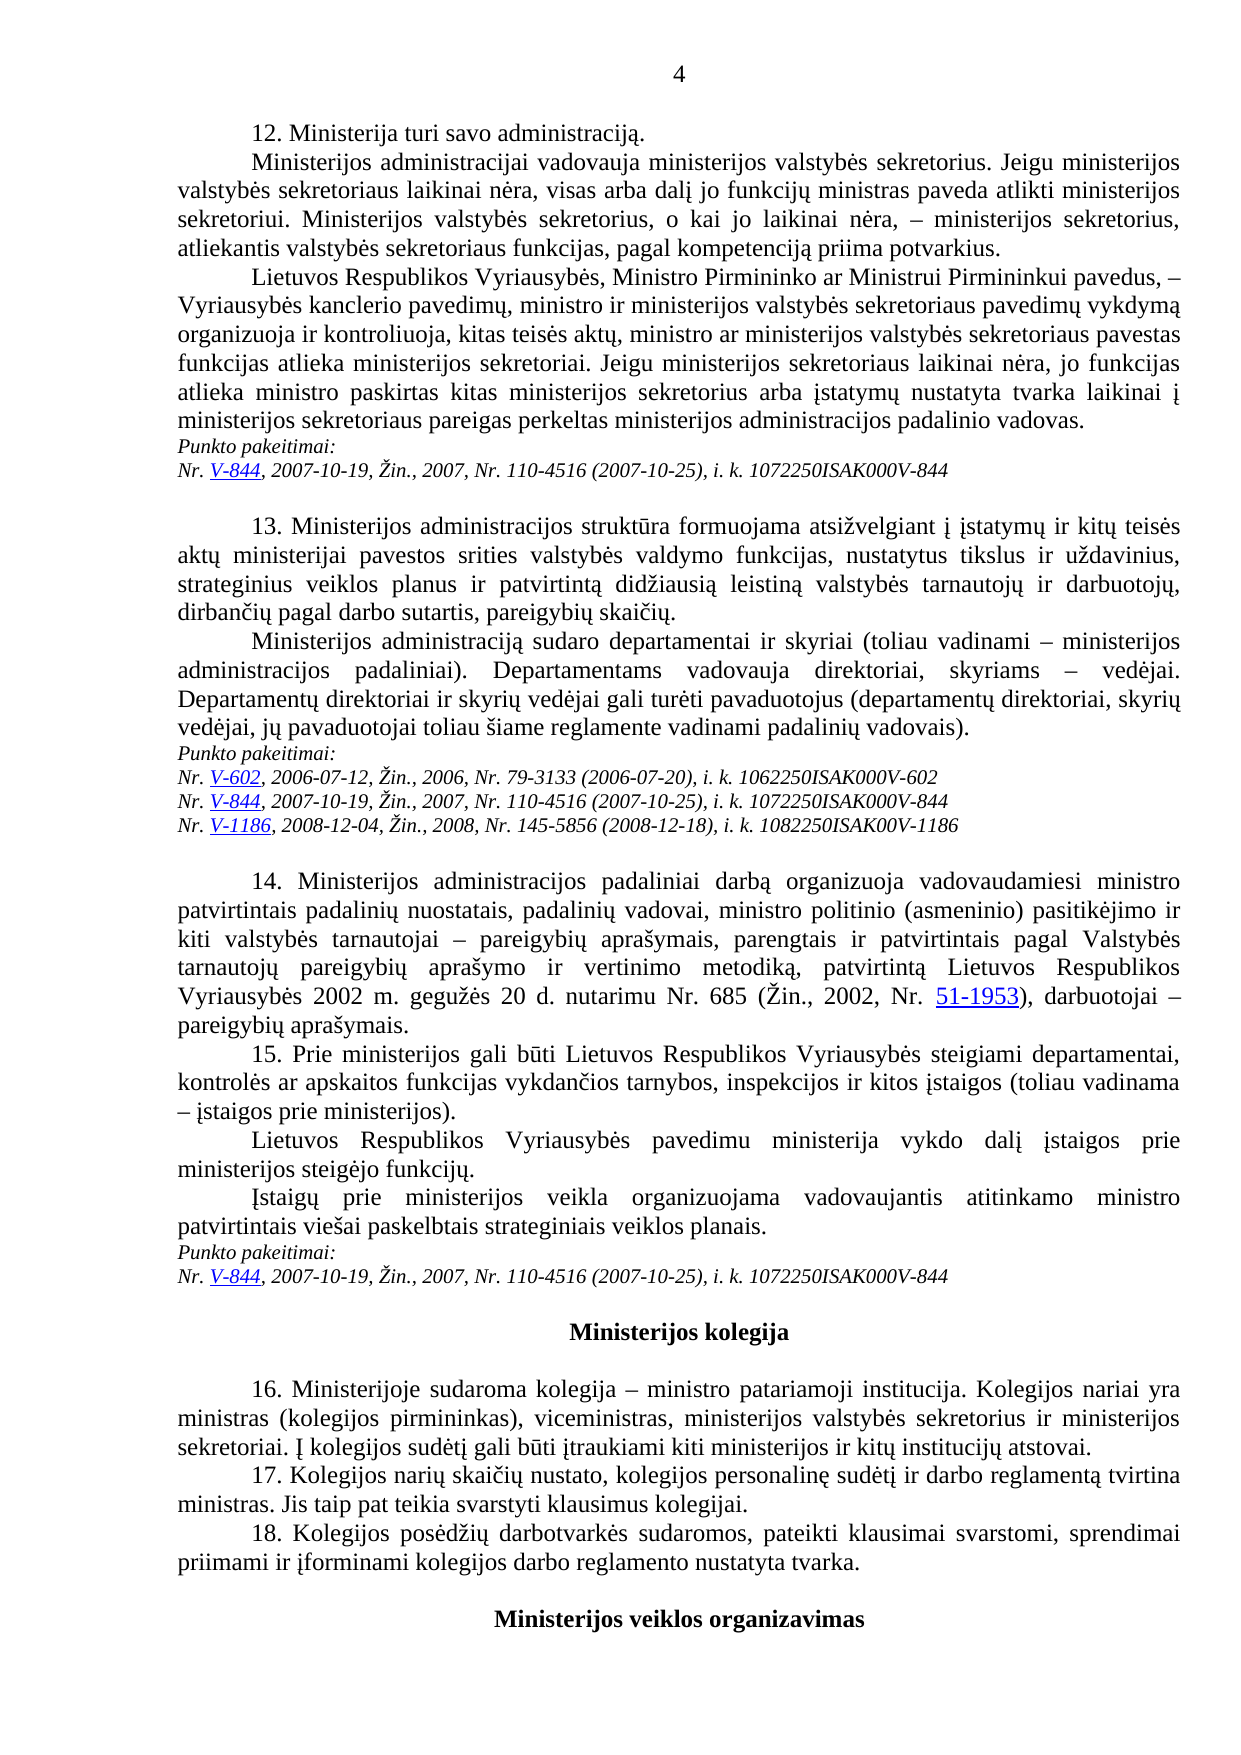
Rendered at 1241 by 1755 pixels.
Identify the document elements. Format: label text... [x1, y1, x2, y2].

text 17. Kolegijos narių skaičių nustato, kolegijos personalinę sudėtį ir darbo reglamentą tvirtina ministras. Jis taip pat teikia svarstyti klausimus kolegijai. [177, 1461, 1181, 1518]
text Punkto pakeitimai: [177, 434, 1181, 458]
text Ministerijos administracijai vadovauja ministerijos valstybės sekretorius. Jeigu ministerijos valstybės sekretoriaus laikinai nėra, visas arba dalį jo funkcijų ministras paveda atlikti ministerijos sekretoriui. Ministerijos valstybės sekretorius, o kai jo laikinai nėra, – ministerijos sekretorius, atliekantis valstybės sekretoriaus funkcijas, pagal kompetenciją priima potvarkius. [177, 147, 1181, 262]
text Punkto pakeitimai: [177, 741, 1181, 765]
text 18. Kolegijos posėdžių darbotvarkės sudaromos, pateikti klausimai svarstomi, sprendimai priimami ir įforminami kolegijos darbo reglamento nustatyta tvarka. [177, 1518, 1181, 1576]
text Lietuvos Respublikos Vyriausybės, Ministro Pirmininko ar Ministrui Pirmininkui pavedus, – Vyriausybės kanclerio pavedimų, ministro ir ministerijos valstybės sekretoriaus pavedimų vykdymą organizuoja ir kontroliuoja, kitas teisės aktų, ministro ar ministerijos valstybės sekretoriaus pavestas funkcijas atlieka ministerijos sekretoriai. Jeigu ministerijos sekretoriaus laikinai nėra, jo funkcijas atlieka ministro paskirtas kitas ministerijos sekretorius arba įstatymų nustatyta tvarka laikinai į ministerijos sekretoriaus pareigas perkeltas ministerijos administracijos padalinio vadovas. [177, 262, 1181, 434]
text Nr. V-844, 2007-10-19, Žin., 2007, Nr. 110-4516 (2007-10-25), i. k. 1072250ISAK000V-844 [177, 1264, 1181, 1288]
text 13. Ministerijos administracijos struktūra formuojama atsižvelgiant į įstatymų ir kitų teisės aktų ministerijai pavestos srities valstybės valdymo funkcijas, nustatytus tikslus ir uždavinius, strateginius veiklos planus ir patvirtintą didžiausią leistiną valstybės tarnautojų ir darbuotojų, dirbančių pagal darbo sutartis, pareigybių skaičių. [177, 511, 1181, 626]
text Ministerijos kolegija [177, 1317, 1181, 1346]
text 16. Ministerijoje sudaroma kolegija – ministro patariamoji institucija. Kolegijos nariai yra ministras (kolegijos pirmininkas), viceministras, ministerijos valstybės sekretorius ir ministerijos sekretoriai. Į kolegijos sudėtį gali būti įtraukiami kiti ministerijos ir kitų institucijų atstovai. [177, 1374, 1181, 1461]
text Nr. V-602, 2006-07-12, Žin., 2006, Nr. 79-3133 (2006-07-20), i. k. 1062250ISAK000V-602 [177, 765, 1181, 789]
text Įstaigų prie ministerijos veikla organizuojama vadovaujantis atitinkamo ministro patvirtintais viešai paskelbtais strateginiais veiklos planais. [177, 1182, 1181, 1240]
text Ministerijos administraciją sudaro departamentai ir skyriai (toliau vadinami – ministerijos administracijos padaliniai). Departamentams vadovauja direktoriai, skyriams – vedėjai. Departamentų direktoriai ir skyrių vedėjai gali turėti pavaduotojus (departamentų direktoriai, skyrių vedėjai, jų pavaduotojai toliau šiame reglamente vadinami padalinių vadovais). [177, 626, 1181, 741]
text 14. Ministerijos administracijos padaliniai darbą organizuoja vadovaudamiesi ministro patvirtintais padalinių nuostatais, padalinių vadovai, ministro politinio (asmeninio) pasitikėjimo ir kiti valstybės tarnautojai – pareigybių aprašymais, parengtais ir patvirtintais pagal Valstybės tarnautojų pareigybių aprašymo ir vertinimo metodiką, patvirtintą Lietuvos Respublikos Vyriausybės 2002 m. gegužės 20 d. nutarimu Nr. 685 (Žin., 2002, Nr. 51-1953), darbuotojai – pareigybių aprašymais. [177, 866, 1181, 1039]
text 15. Prie ministerijos gali būti Lietuvos Respublikos Vyriausybės steigiami departamentai, kontrolės ar apskaitos funkcijas vykdančios tarnybos, inspekcijos ir kitos įstaigos (toliau vadinama – įstaigos prie ministerijos). [177, 1039, 1181, 1125]
text Nr. V-1186, 2008-12-04, Žin., 2008, Nr. 145-5856 (2008-12-18), i. k. 1082250ISAK00V-1186 [177, 813, 1181, 837]
text 12. Ministerija turi savo administraciją. [177, 118, 1181, 147]
text Nr. V-844, 2007-10-19, Žin., 2007, Nr. 110-4516 (2007-10-25), i. k. 1072250ISAK000V-844 [177, 458, 1181, 482]
text Lietuvos Respublikos Vyriausybės pavedimu ministerija vykdo dalį įstaigos prie ministerijos steigėjo funkcijų. [177, 1125, 1181, 1182]
text Punkto pakeitimai: [177, 1240, 1181, 1264]
text Ministerijos veiklos organizavimas [177, 1604, 1181, 1633]
text Nr. V-844, 2007-10-19, Žin., 2007, Nr. 110-4516 (2007-10-25), i. k. 1072250ISAK000V-844 [177, 789, 1181, 813]
